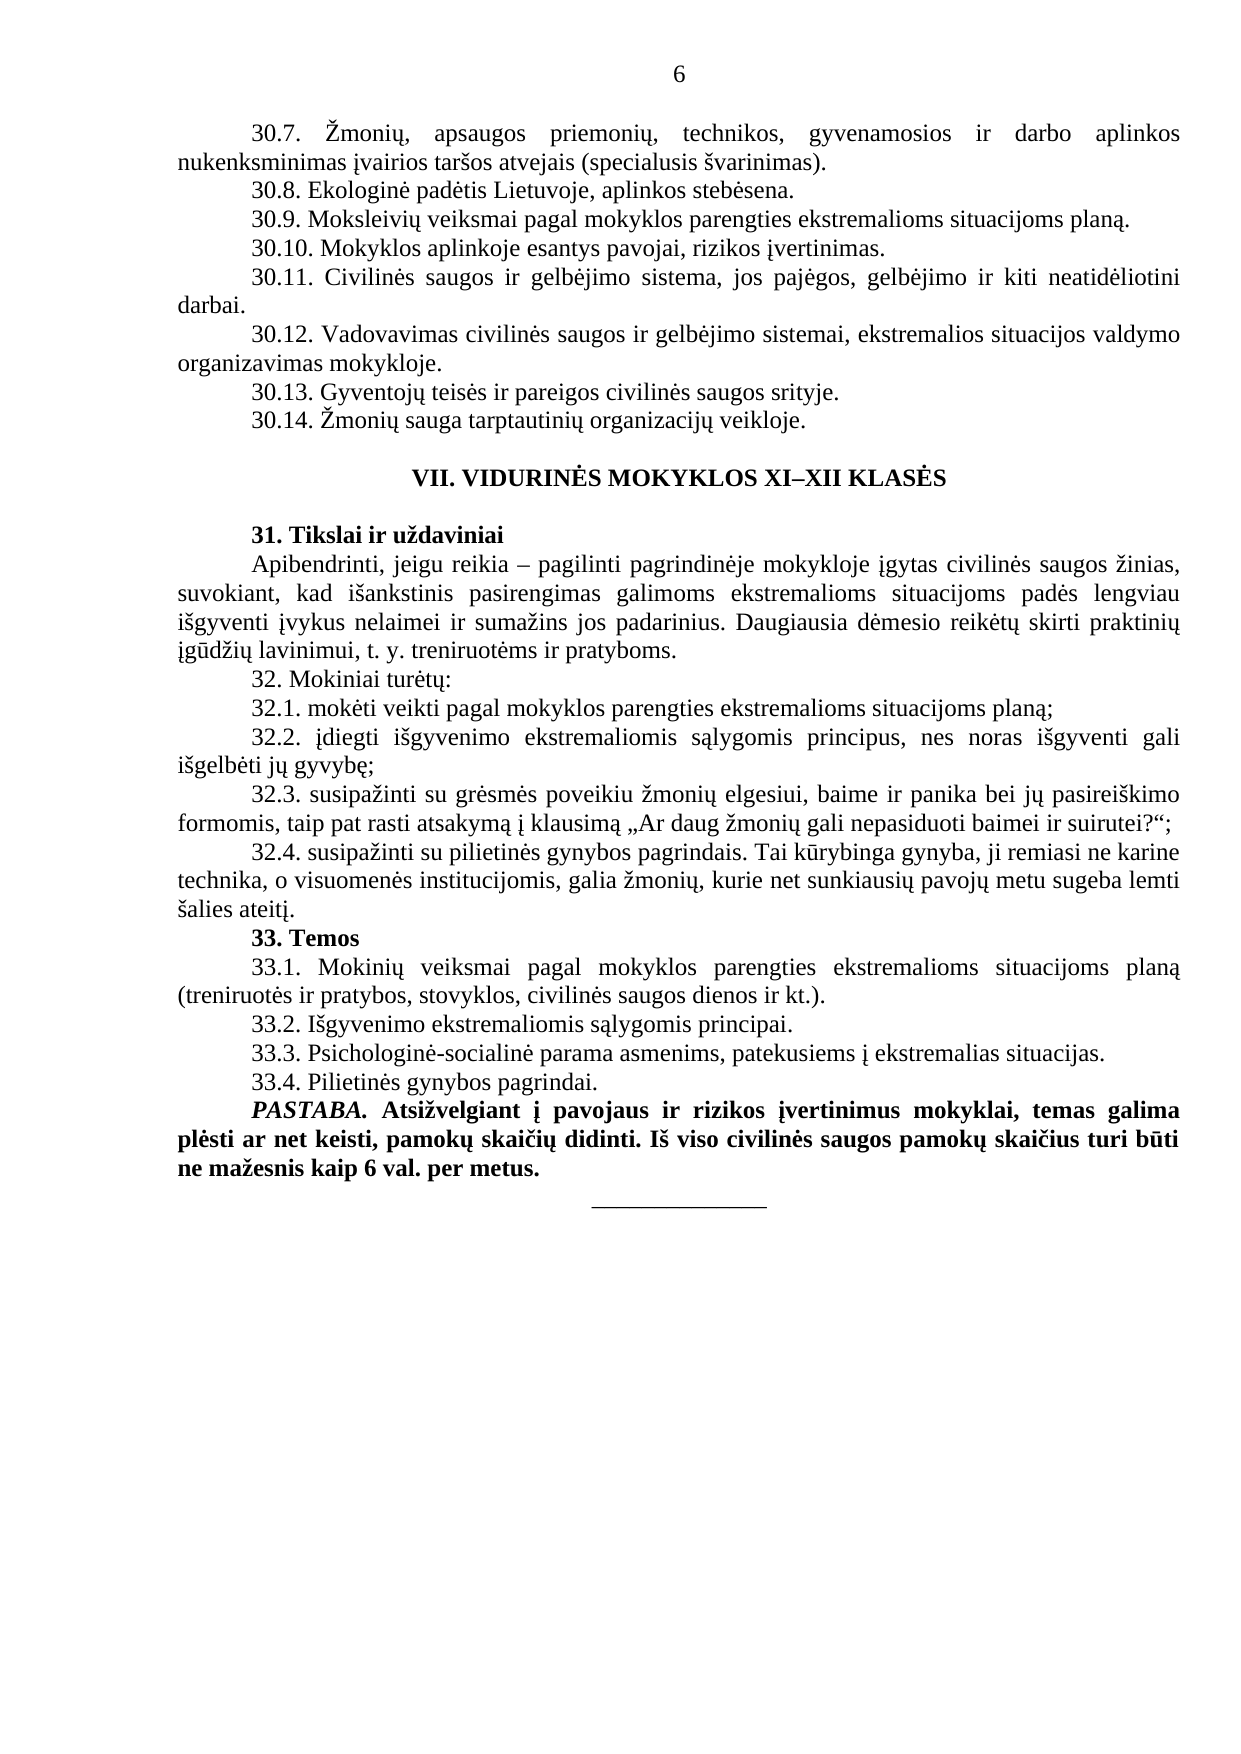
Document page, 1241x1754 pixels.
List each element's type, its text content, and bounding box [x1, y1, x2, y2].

text 32.4. susipažinti su pilietinės gynybos pagrindais. Tai kūrybinga gynyba, ji remiasi ne karine technika, o visuomenės institucijomis, galia žmonių, kurie net sunkiausių pavojų metu sugeba lemti šalies ateitį. [177, 837, 1181, 923]
text 33. Temos [177, 923, 1181, 952]
text 30.8. Ekologinė padėtis Lietuvoje, aplinkos stebėsena. [177, 176, 1181, 204]
text 33.2. Išgyvenimo ekstremaliomis sąlygomis principai. [177, 1009, 1181, 1038]
text 30.11. Civilinės saugos ir gelbėjimo sistema, jos pajėgos, gelbėjimo ir kiti neatidėliotini darbai. [177, 262, 1181, 319]
text 32.3. susipažinti su grėsmės poveikiu žmonių elgesiui, baime ir panika bei jų pasireiškimo formomis, taip pat rasti atsakymą į klausimą „Ar daug žmonių gali nepasiduoti baimei ir suirutei?“; [177, 779, 1181, 837]
text PASTABA. Atsižvelgiant į pavojaus ir rizikos įvertinimus mokyklai, temas galima plėsti ar net keisti, pamokų skaičių didinti. Iš viso civilinės saugos pamokų skaičius turi būti ne mažesnis kaip 6 val. per metus. [177, 1096, 1181, 1182]
text 30.13. Gyventojų teisės ir pareigos civilinės saugos srityje. [177, 377, 1181, 406]
text 33.3. Psichologinė-socialinė parama asmenims, patekusiems į ekstremalias situacijas. [177, 1038, 1181, 1067]
text VII. VIDURINĖS MOKYKLOS XI–XII KLASĖS [177, 463, 1181, 492]
text 30.10. Mokyklos aplinkoje esantys pavojai, rizikos įvertinimas. [177, 233, 1181, 262]
text 30.14. Žmonių sauga tarptautinių organizacijų veikloje. [177, 406, 1181, 434]
text 30.9. Moksleivių veiksmai pagal mokyklos parengties ekstremalioms situacijoms planą. [177, 204, 1181, 233]
text 32.1. mokėti veikti pagal mokyklos parengties ekstremalioms situacijoms planą; [177, 693, 1181, 722]
text ______________ [177, 1182, 1181, 1211]
text Apibendrinti, jeigu reikia – pagilinti pagrindinėje mokykloje įgytas civilinės saugos žinias, suvokiant, kad išankstinis pasirengimas galimoms ekstremalioms situacijoms padės lengviau išgyventi įvykus nelaimei ir sumažins jos padarinius. Daugiausia dėmesio reikėtų skirti praktinių įgūdžių lavinimui, t. y. treniruotėms ir pratyboms. [177, 549, 1181, 664]
text 32.2. įdiegti išgyvenimo ekstremaliomis sąlygomis principus, nes noras išgyventi gali išgelbėti jų gyvybę; [177, 722, 1181, 779]
text 30.7. Žmonių, apsaugos priemonių, technikos, gyvenamosios ir darbo aplinkos nukenksminimas įvairios taršos atvejais (specialusis švarinimas). [177, 118, 1181, 176]
text 32. Mokiniai turėtų: [177, 664, 1181, 693]
text 33.1. Mokinių veiksmai pagal mokyklos parengties ekstremalioms situacijoms planą (treniruotės ir pratybos, stovyklos, civilinės saugos dienos ir kt.). [177, 952, 1181, 1009]
text 31. Tikslai ir uždaviniai [177, 521, 1181, 549]
text 33.4. Pilietinės gynybos pagrindai. [177, 1067, 1181, 1096]
text 30.12. Vadovavimas civilinės saugos ir gelbėjimo sistemai, ekstremalios situacijos valdymo organizavimas mokykloje. [177, 319, 1181, 377]
